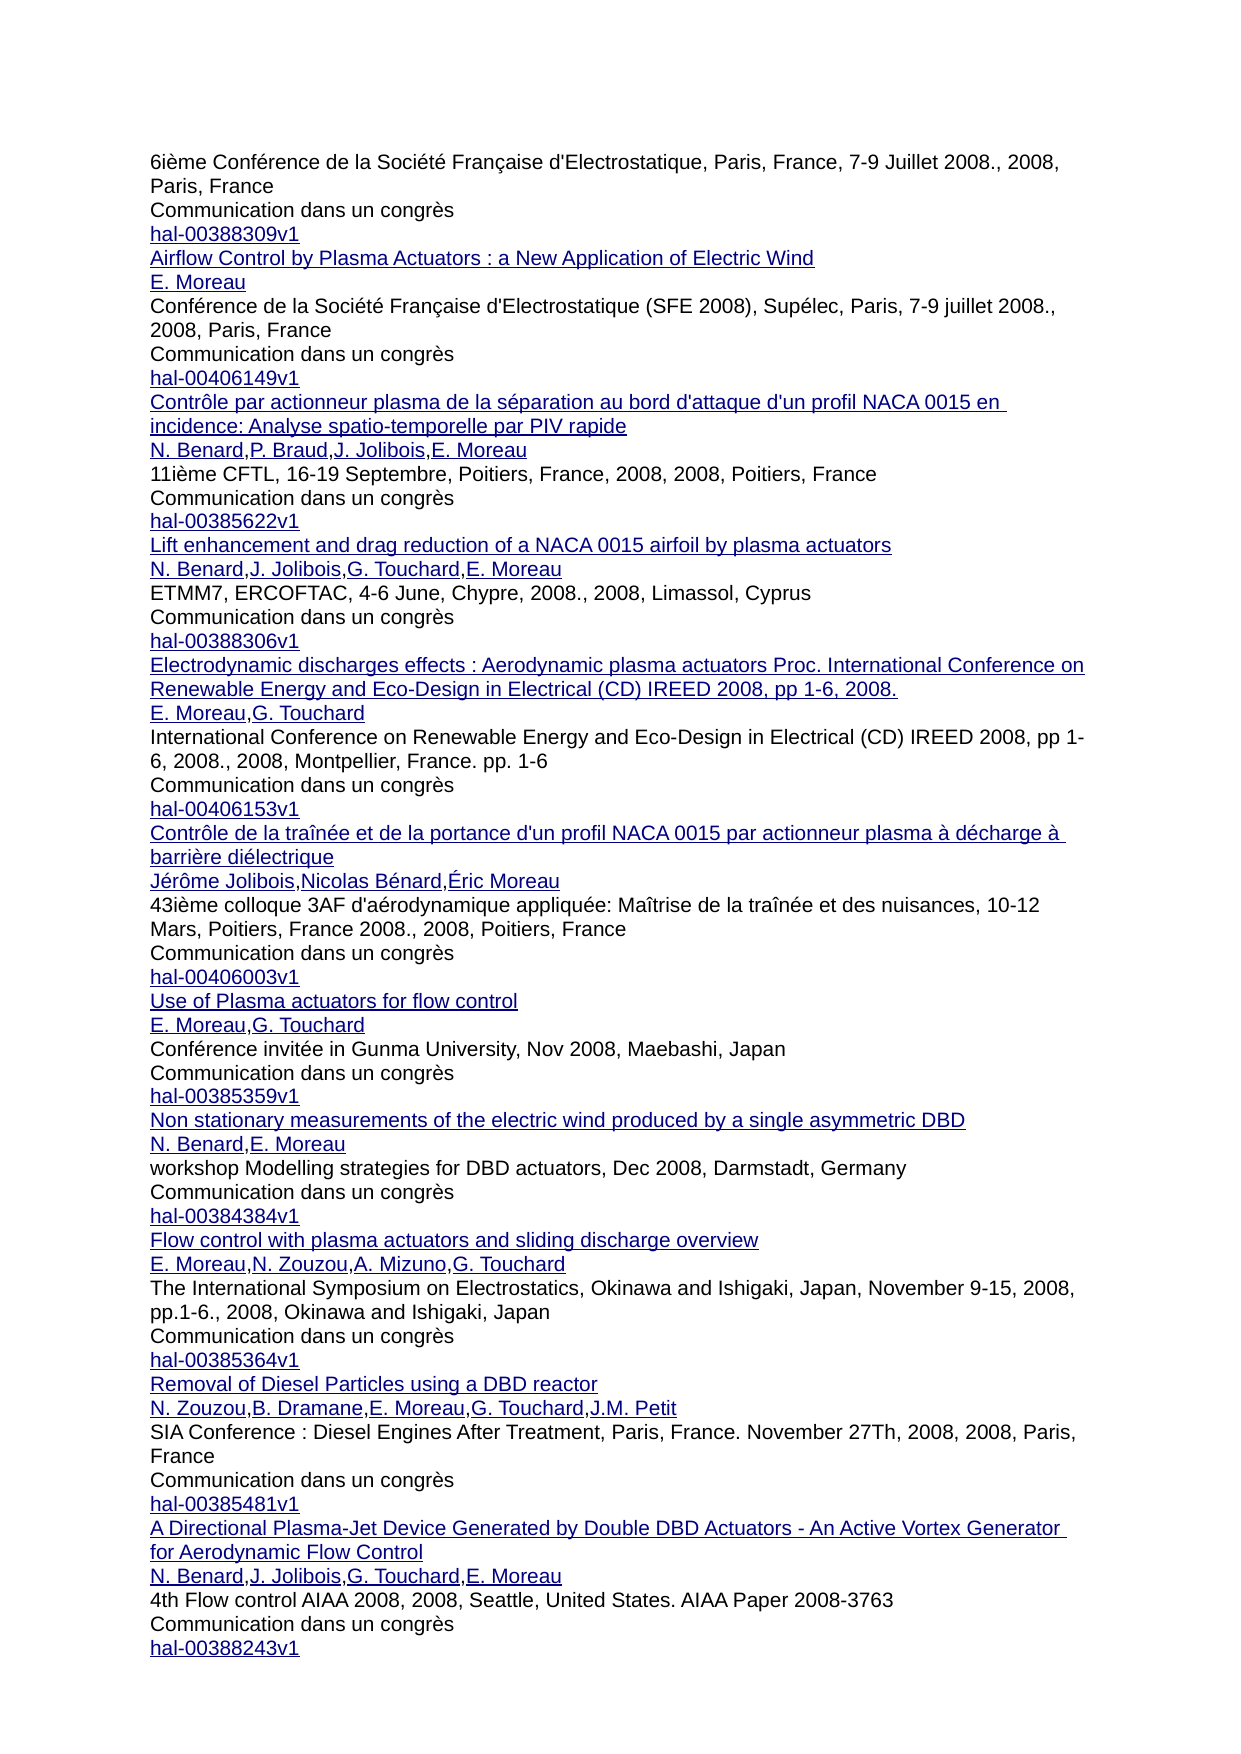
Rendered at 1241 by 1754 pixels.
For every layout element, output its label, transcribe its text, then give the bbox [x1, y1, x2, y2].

table_cell 6ième Conférence de la Société Française d'Electrostatique, Paris, France, 7-9 Juillet 2008., 2008, Paris, France Communication dans un congrès hal-00388309v1 [150, 150, 1090, 246]
table_cell Electrodynamic discharges effects : Aerodynamic plasma actuators Proc. International Conference on Renewable Energy and Eco-Design in Electrical (CD) IREED 2008, pp 1-6, 2008. E. Moreau,G. Touchard International Conference on Renewable Energy and Eco-Design in Electrical (CD) IREED 2008, pp 1-6, 2008., 2008, Montpellier, France. pp. 1-6 Communication dans un congrès hal-00406153v1 [150, 653, 1090, 821]
table_cell Airflow Control by Plasma Actuators : a New Application of Electric Wind E. Moreau Conférence de la Société Française d'Electrostatique (SFE 2008), Supélec, Paris, 7-9 juillet 2008., 2008, Paris, France Communication dans un congrès hal-00406149v1 [150, 246, 1090, 389]
table_cell A Directional Plasma-Jet Device Generated by Double DBD Actuators - An Active Vortex Generator for Aerodynamic Flow Control N. Benard,J. Jolibois,G. Touchard,E. Moreau 4th Flow control AIAA 2008, 2008, Seattle, United States. AIAA Paper 2008-3763 Communication dans un congrès hal-00388243v1 [150, 1516, 1090, 1659]
table_cell Contrôle par actionneur plasma de la séparation au bord d'attaque d'un profil NACA 0015 en incidence: Analyse spatio-temporelle par PIV rapide N. Benard,P. Braud,J. Jolibois,E. Moreau 11ième CFTL, 16-19 Septembre, Poitiers, France, 2008, 2008, Poitiers, France Communication dans un congrès hal-00385622v1 [150, 390, 1090, 533]
table_cell Lift enhancement and drag reduction of a NACA 0015 airfoil by plasma actuators N. Benard,J. Jolibois,G. Touchard,E. Moreau ETMM7, ERCOFTAC, 4-6 June, Chypre, 2008., 2008, Limassol, Cyprus Communication dans un congrès hal-00388306v1 [150, 533, 1090, 653]
table_cell Contrôle de la traînée et de la portance d'un profil NACA 0015 par actionneur plasma à décharge à barrière diélectrique Jérôme Jolibois,Nicolas Bénard,Éric Moreau 43ième colloque 3AF d'aérodynamique appliquée: Maîtrise de la traînée et des nuisances, 10-12 Mars, Poitiers, France 2008., 2008, Poitiers, France Communication dans un congrès hal-00406003v1 [150, 821, 1090, 988]
table_cell Non stationary measurements of the electric wind produced by a single asymmetric DBD N. Benard,E. Moreau workshop Modelling strategies for DBD actuators, Dec 2008, Darmstadt, Germany Communication dans un congrès hal-00384384v1 [150, 1108, 1090, 1228]
table_cell Flow control with plasma actuators and sliding discharge overview E. Moreau,N. Zouzou,A. Mizuno,G. Touchard The International Symposium on Electrostatics, Okinawa and Ishigaki, Japan, November 9-15, 2008, pp.1-6., 2008, Okinawa and Ishigaki, Japan Communication dans un congrès hal-00385364v1 [150, 1228, 1090, 1372]
table_cell Use of Plasma actuators for flow control E. Moreau,G. Touchard Conférence invitée in Gunma University, Nov 2008, Maebashi, Japan Communication dans un congrès hal-00385359v1 [150, 989, 1090, 1108]
table_cell Removal of Diesel Particles using a DBD reactor N. Zouzou,B. Dramane,E. Moreau,G. Touchard,J.M. Petit SIA Conference : Diesel Engines After Treatment, Paris, France. November 27Th, 2008, 2008, Paris, France Communication dans un congrès hal-00385481v1 [150, 1372, 1090, 1516]
